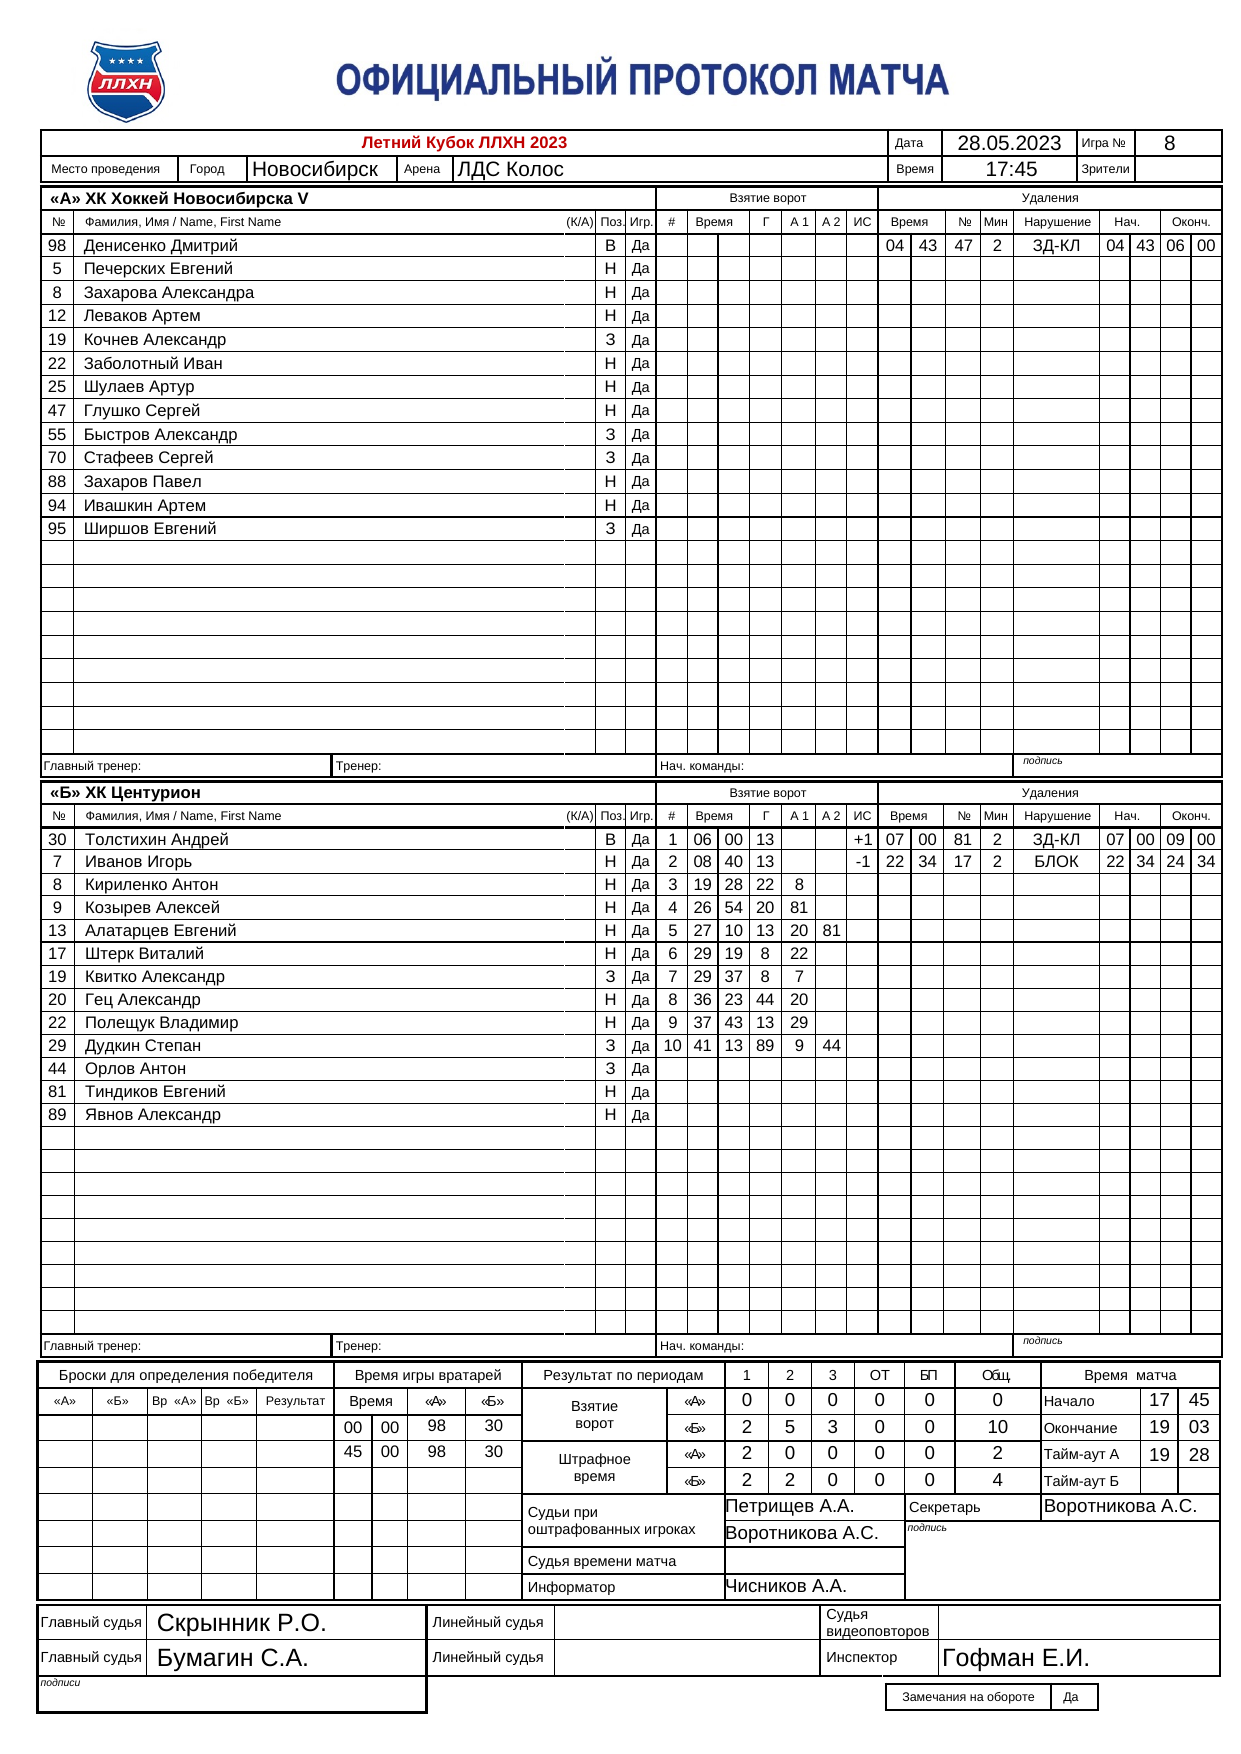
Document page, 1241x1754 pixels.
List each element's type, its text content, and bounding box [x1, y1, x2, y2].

table_cell [946, 683, 980, 706]
table_cell [1192, 1150, 1221, 1172]
table_cell [75, 1242, 564, 1264]
table_cell [565, 730, 595, 753]
table_cell Да [626, 1012, 655, 1033]
table_cell Н [596, 281, 625, 303]
table_cell [719, 399, 749, 422]
table_cell [782, 470, 815, 493]
table_cell Да [626, 423, 655, 445]
table_cell [816, 257, 846, 280]
table_cell [75, 1219, 564, 1241]
table_cell [879, 1242, 910, 1264]
table_cell [626, 636, 655, 658]
table_cell 00 [912, 829, 943, 849]
table_cell 34 [1131, 850, 1160, 872]
table_cell Мин [981, 211, 1013, 233]
table_cell [74, 683, 564, 706]
table_header «Б» ХК Центурион [42, 783, 655, 803]
table_cell [688, 281, 717, 303]
table_cell [42, 1196, 74, 1218]
table_cell [1161, 281, 1190, 303]
table_cell [782, 1058, 815, 1079]
table_cell 07 [1100, 829, 1129, 849]
table_cell [1131, 874, 1160, 895]
table_cell [1014, 1150, 1099, 1172]
table_cell [912, 730, 945, 753]
table_cell [1192, 659, 1221, 682]
table_cell [688, 730, 717, 753]
table_cell [847, 588, 877, 611]
table_cell [39, 1547, 92, 1573]
table_cell [42, 730, 73, 753]
table_cell [335, 1521, 371, 1546]
table_header 28.05.2023 [943, 131, 1076, 155]
table_cell [565, 1242, 595, 1264]
table_cell [596, 1242, 625, 1264]
table_cell [565, 541, 595, 564]
picture [5, 28, 1179, 129]
table_cell Н [596, 920, 625, 941]
table_cell [565, 829, 595, 849]
table_cell [879, 446, 910, 469]
table_cell 44 [816, 1035, 846, 1057]
table_cell [373, 1468, 407, 1493]
table_cell [981, 1219, 1013, 1241]
table_cell [1014, 1127, 1099, 1149]
table_cell [335, 1494, 371, 1520]
table_cell [626, 1173, 655, 1195]
table_cell 00 [1131, 829, 1160, 849]
table_cell [847, 1173, 877, 1195]
table_cell [816, 235, 846, 256]
table_cell [946, 707, 980, 729]
table_cell [408, 1574, 465, 1599]
table_cell А 1 [782, 805, 815, 826]
table_cell [565, 636, 595, 658]
table_cell Да [626, 328, 655, 351]
table_cell [596, 707, 625, 729]
table_cell [847, 1104, 877, 1126]
table_cell [782, 1173, 815, 1195]
table_cell 06 [688, 829, 717, 849]
table_cell [657, 423, 687, 445]
table_header Взятие ворот [657, 188, 877, 209]
table_cell [879, 1265, 910, 1287]
table_cell [1131, 352, 1160, 374]
table_cell З [596, 1035, 625, 1057]
table_cell [879, 1150, 910, 1172]
table_cell [93, 1441, 147, 1467]
table_cell [782, 730, 815, 753]
table_cell [1131, 1150, 1160, 1172]
table_cell Быстров Александр [74, 423, 564, 445]
table_cell [981, 1173, 1013, 1195]
table_cell [1192, 874, 1221, 895]
table_cell [148, 1416, 201, 1440]
table_cell Да [626, 235, 655, 256]
table_cell [565, 850, 595, 872]
table_cell [750, 1058, 781, 1079]
table_cell [847, 281, 877, 303]
table_cell [946, 446, 980, 469]
table_cell [879, 328, 910, 351]
table_cell Поз. [596, 805, 625, 826]
table_cell [782, 281, 815, 303]
table_cell [981, 399, 1013, 422]
table_cell [1100, 966, 1129, 987]
table_cell [42, 612, 73, 634]
table_cell [847, 730, 877, 753]
table_cell [626, 612, 655, 634]
table_cell [626, 730, 655, 753]
table_cell В [596, 829, 625, 849]
table_cell [75, 1311, 564, 1333]
table_cell Ивашкин Артем [74, 494, 564, 516]
table_cell [1192, 1265, 1221, 1287]
table_cell Главный тренер: [42, 1335, 330, 1356]
table_cell 8 [750, 943, 781, 964]
table_cell [944, 943, 980, 964]
table_cell [1161, 1150, 1190, 1172]
table_cell [1131, 518, 1160, 540]
table_cell [688, 518, 717, 540]
table_cell [719, 730, 749, 753]
table_cell [719, 636, 749, 658]
table_cell 5 [657, 920, 687, 941]
table_cell 98 [408, 1441, 465, 1467]
table_cell 2 [981, 850, 1013, 872]
table_cell ИС [847, 211, 877, 233]
table_cell [1131, 423, 1160, 445]
table_cell 7 [657, 966, 687, 987]
table_cell Н [596, 989, 625, 1011]
table_cell [1131, 1081, 1160, 1103]
table_cell [879, 874, 910, 895]
table_cell [42, 588, 73, 611]
table_cell [565, 399, 595, 422]
table_cell [688, 305, 717, 327]
table_cell [42, 541, 73, 564]
table_cell Денисенко Дмитрий [74, 235, 564, 256]
table_cell [883, 1677, 1220, 1681]
table_cell [879, 920, 910, 941]
table_cell [847, 352, 877, 374]
table_cell Линейный судья [428, 1606, 554, 1639]
table_cell -1 [847, 850, 877, 872]
table_cell [257, 1468, 333, 1493]
table_cell [75, 1150, 564, 1172]
table_cell 03 [1179, 1415, 1219, 1440]
table_cell 94 [42, 494, 73, 516]
table_cell Да [626, 943, 655, 964]
table_cell [93, 1574, 147, 1599]
table_cell [981, 1127, 1013, 1149]
table_cell [688, 588, 717, 611]
table_cell [1100, 1288, 1129, 1310]
table_cell [1161, 588, 1190, 611]
table_cell [1100, 423, 1129, 445]
table_cell З [596, 423, 625, 445]
table_cell [688, 1104, 717, 1126]
table_cell [1161, 541, 1190, 564]
table_cell [879, 588, 910, 611]
table_cell [1192, 1012, 1221, 1033]
table_cell [782, 829, 815, 849]
table_cell [912, 257, 945, 280]
table_cell [1014, 1196, 1099, 1218]
table_cell 9 [782, 1035, 815, 1057]
table_cell [912, 612, 945, 634]
table_cell [879, 399, 910, 422]
table_cell [981, 874, 1013, 895]
table_cell [1192, 399, 1221, 422]
table_cell [565, 588, 595, 611]
table_cell [944, 874, 980, 895]
table_cell [750, 446, 781, 469]
table_cell [657, 1058, 687, 1079]
table_cell [782, 1081, 815, 1103]
table_cell [981, 423, 1013, 445]
table_cell [1192, 1127, 1221, 1149]
table_cell [565, 235, 595, 256]
table_cell Мин [981, 805, 1013, 826]
table_cell [750, 636, 781, 658]
table_cell [1192, 636, 1221, 658]
table_cell [1100, 494, 1129, 516]
table_cell [93, 1494, 147, 1520]
table_cell [816, 943, 846, 964]
table_cell [1192, 1288, 1221, 1310]
table_cell [1131, 446, 1160, 469]
table_cell [1100, 896, 1129, 918]
table_cell 54 [719, 896, 749, 918]
table_cell [688, 328, 717, 351]
table_cell [782, 659, 815, 682]
table_cell З [596, 1058, 625, 1079]
table_cell [782, 1242, 815, 1264]
table_cell Игр. [626, 211, 655, 233]
table_cell [657, 1288, 687, 1310]
table_cell [1192, 1311, 1221, 1333]
table_cell [1161, 730, 1190, 753]
table_cell [847, 257, 877, 280]
table_cell [42, 1219, 74, 1241]
table_cell 17 [1141, 1389, 1177, 1413]
table_cell [944, 1196, 980, 1218]
table_cell 98 [408, 1416, 465, 1440]
table_cell [782, 446, 815, 469]
table_cell [39, 1494, 92, 1520]
table_cell [1131, 920, 1160, 941]
table_cell [1014, 399, 1099, 422]
table_cell Главный судья [39, 1640, 146, 1675]
table_cell [816, 328, 846, 351]
table_cell Н [596, 305, 625, 327]
table_cell Нарушение [1014, 211, 1099, 233]
table_cell [626, 1311, 655, 1333]
table_cell [1161, 470, 1190, 493]
table_cell [1100, 446, 1129, 469]
table_cell Да [626, 1035, 655, 1057]
table_cell подписи [39, 1677, 425, 1711]
table_cell [1131, 989, 1160, 1011]
table_cell [946, 470, 980, 493]
table_cell 0 [855, 1468, 904, 1493]
table_cell [148, 1441, 201, 1467]
table_cell [1192, 1242, 1221, 1264]
table_cell 0 [905, 1468, 954, 1493]
table_cell [816, 612, 846, 634]
table_cell [1100, 257, 1129, 280]
table_cell [688, 1242, 717, 1264]
table_cell [981, 257, 1013, 280]
table_cell [565, 518, 595, 540]
table_cell [1161, 1012, 1190, 1033]
table_cell [750, 352, 781, 374]
table_cell [750, 588, 781, 611]
table_cell [1131, 966, 1160, 987]
table_cell 22 [782, 943, 815, 964]
table_cell [148, 1574, 201, 1599]
table_cell [1131, 470, 1160, 493]
table_cell [946, 612, 980, 634]
table_cell [688, 470, 717, 493]
table_cell [42, 1242, 74, 1264]
table_cell [1014, 281, 1099, 303]
table_cell [816, 1311, 846, 1333]
table_cell [596, 1288, 625, 1310]
table_cell 89 [42, 1104, 74, 1126]
table_cell [1100, 1127, 1129, 1149]
table_cell [688, 1127, 717, 1149]
table_cell [466, 1494, 521, 1520]
table_cell [1131, 1288, 1160, 1310]
table_cell [946, 352, 980, 374]
table_cell 9 [657, 1012, 687, 1033]
table_cell [816, 470, 846, 493]
table_cell Линейный судья [428, 1640, 554, 1675]
table_cell [719, 1104, 749, 1126]
table_cell [750, 494, 781, 516]
table_cell [1161, 328, 1190, 351]
table_cell 0 [726, 1389, 768, 1413]
table_cell 8 [42, 281, 73, 303]
table_cell [719, 612, 749, 634]
table_cell [719, 565, 749, 587]
table_cell 2 [981, 829, 1013, 849]
table_cell № [42, 211, 73, 233]
table_cell 30 [466, 1441, 521, 1467]
table_cell 81 [944, 829, 980, 849]
table_cell [565, 920, 595, 941]
table_cell [816, 1219, 846, 1241]
table_cell [1192, 352, 1221, 374]
table_cell [726, 1548, 904, 1573]
table_cell [596, 1219, 625, 1241]
table_cell [946, 565, 980, 587]
table_cell подпись [906, 1522, 1219, 1599]
table_cell Да [626, 966, 655, 987]
table_cell [1100, 352, 1129, 374]
table_cell 17 [944, 850, 980, 872]
table_cell [912, 636, 945, 658]
table_cell [1131, 1058, 1160, 1079]
table_cell 81 [42, 1081, 74, 1103]
table_cell [879, 683, 910, 706]
table_cell [657, 565, 687, 587]
table_cell [1014, 966, 1099, 987]
table_cell [750, 1311, 781, 1333]
table_cell 10 [719, 920, 749, 941]
table_cell [946, 518, 980, 540]
table_cell [816, 376, 846, 398]
table_cell [75, 1288, 564, 1310]
table_cell [816, 423, 846, 445]
table_cell [981, 920, 1013, 941]
table_cell [719, 1288, 749, 1310]
table_cell [657, 612, 687, 634]
table_cell [688, 707, 717, 729]
table_cell [912, 1265, 943, 1287]
table_cell [750, 328, 781, 351]
table_cell [657, 1173, 687, 1195]
table_cell 9 [42, 896, 74, 918]
table_cell [257, 1574, 333, 1599]
table_cell 0 [855, 1415, 904, 1440]
table_cell Судьи при оштрафованных игроках [523, 1495, 724, 1546]
table_cell 43 [1131, 235, 1160, 256]
table_cell [1161, 1196, 1190, 1218]
table_cell 0 [812, 1389, 854, 1413]
table_cell [879, 423, 910, 445]
table_cell [719, 1265, 749, 1287]
table_cell Судья видеоповторов [821, 1606, 938, 1639]
table_cell 12 [42, 305, 73, 327]
table_cell [1161, 305, 1190, 327]
table_cell [946, 659, 980, 682]
table_cell № [946, 211, 980, 233]
table_cell Печерских Евгений [74, 257, 564, 280]
table_cell [847, 707, 877, 729]
table_cell [1131, 943, 1160, 964]
table_cell [847, 612, 877, 634]
table_cell [1100, 612, 1129, 634]
table_cell [847, 1242, 877, 1264]
table_cell [565, 989, 595, 1011]
table_cell [565, 494, 595, 516]
table_cell З [596, 518, 625, 540]
table_cell [782, 352, 815, 374]
table_cell Г [750, 211, 781, 233]
table_cell [1161, 1173, 1190, 1195]
table_cell [42, 1127, 74, 1149]
table_header БП [905, 1363, 954, 1387]
table_cell Время [879, 805, 943, 826]
table_cell [912, 966, 943, 987]
table_cell Глушко Сергей [74, 399, 564, 422]
table_cell [565, 659, 595, 682]
table_cell [750, 541, 781, 564]
table_cell [1161, 257, 1190, 280]
table_cell [1192, 612, 1221, 634]
table_cell [1161, 376, 1190, 398]
table_cell [373, 1494, 407, 1520]
table_cell ЗД-КЛ [1014, 235, 1099, 256]
table_cell [879, 470, 910, 493]
table_cell Гец Александр [75, 989, 564, 1011]
table_cell [879, 565, 910, 587]
table_cell [1014, 1219, 1099, 1241]
table_cell [1192, 281, 1221, 303]
table_cell [657, 1219, 687, 1241]
table_cell [981, 1311, 1013, 1333]
table_cell Новосибирск [248, 157, 396, 181]
table_cell [1014, 376, 1099, 398]
table_cell [688, 1173, 717, 1195]
table_cell [879, 707, 910, 729]
table_cell 36 [688, 989, 717, 1011]
table_cell [981, 1058, 1013, 1079]
table_cell Нач. [1100, 805, 1160, 826]
table_cell [879, 376, 910, 398]
table_cell [565, 1196, 595, 1218]
table_cell [1100, 518, 1129, 540]
table_cell [847, 1127, 877, 1149]
table_cell [688, 352, 717, 374]
table_cell [657, 1150, 687, 1172]
table_cell [1131, 707, 1160, 729]
table_cell [1100, 943, 1129, 964]
table_cell [1100, 730, 1129, 753]
table_cell [879, 518, 910, 540]
table_cell [1131, 896, 1160, 918]
table_cell [408, 1494, 465, 1520]
table_cell Бумагин С.А. [147, 1640, 425, 1675]
table_cell 98 [42, 235, 73, 256]
table_cell Нач. [1100, 211, 1160, 233]
table_cell [93, 1468, 147, 1493]
table_cell [981, 541, 1013, 564]
table_cell [408, 1521, 465, 1546]
table_cell [847, 1012, 877, 1033]
table_cell Н [596, 257, 625, 280]
table_cell 41 [688, 1035, 717, 1057]
table_cell [466, 1574, 521, 1599]
table_cell [202, 1416, 256, 1440]
table_cell [944, 1104, 980, 1126]
table_cell [626, 1196, 655, 1218]
table_cell [1100, 920, 1129, 941]
table_cell [626, 683, 655, 706]
table_cell [688, 1150, 717, 1172]
table_cell [688, 541, 717, 564]
table_cell [912, 920, 943, 941]
table_cell [565, 1035, 595, 1057]
table_cell [1192, 989, 1221, 1011]
table_cell [750, 257, 781, 280]
table_cell [657, 1104, 687, 1126]
table_cell [912, 1104, 943, 1126]
table_cell [75, 1196, 564, 1218]
table_cell [879, 1288, 910, 1310]
table_cell 20 [750, 896, 781, 918]
table_cell [847, 235, 877, 256]
table_cell [944, 1242, 980, 1264]
table_cell [981, 636, 1013, 658]
table_cell Н [596, 896, 625, 918]
table_cell [75, 1173, 564, 1195]
table_cell [879, 612, 910, 634]
table_cell [1100, 989, 1129, 1011]
table_cell [912, 1012, 943, 1033]
table_cell [565, 683, 595, 706]
table_cell Леваков Артем [74, 305, 564, 327]
table_cell Козырев Алексей [75, 896, 564, 918]
table_cell [981, 352, 1013, 374]
table_cell [719, 352, 749, 374]
table_cell [782, 518, 815, 540]
table_cell [981, 1242, 1013, 1264]
table_cell 89 [750, 1035, 781, 1057]
table_cell [1192, 1058, 1221, 1079]
table_cell [944, 1150, 980, 1172]
table_cell [750, 235, 781, 256]
table_cell Да [626, 399, 655, 422]
table_cell [816, 636, 846, 658]
table_cell [1131, 1242, 1160, 1264]
table_cell [688, 659, 717, 682]
table_cell [565, 707, 595, 729]
table_cell [981, 281, 1013, 303]
table_cell № [42, 805, 74, 826]
table_cell [847, 683, 877, 706]
table_cell 0 [812, 1468, 854, 1493]
table_cell [981, 1035, 1013, 1057]
table_cell [1014, 470, 1099, 493]
table_cell [1161, 1242, 1190, 1264]
table_cell 22 [879, 850, 910, 872]
table_cell [596, 612, 625, 634]
table_cell 2 [726, 1442, 768, 1467]
table_cell [42, 565, 73, 587]
table_cell [879, 1012, 910, 1033]
table_cell 09 [1161, 829, 1190, 849]
table_cell [782, 1104, 815, 1126]
table_cell Начало [1042, 1389, 1140, 1413]
table_cell 22 [1100, 850, 1129, 872]
table_cell [719, 707, 749, 729]
table_cell [257, 1547, 333, 1573]
table_cell [74, 588, 564, 611]
table_cell [981, 896, 1013, 918]
table_cell [657, 541, 687, 564]
table_cell Оконч. [1161, 211, 1221, 233]
table_cell [1161, 612, 1190, 634]
table_cell [912, 588, 945, 611]
table_cell [596, 1196, 625, 1218]
table_cell 8 [42, 874, 74, 895]
table_cell [1192, 588, 1221, 611]
table_cell [657, 305, 687, 327]
table_cell [1192, 328, 1221, 351]
table_cell [1131, 730, 1160, 753]
table_cell [981, 305, 1013, 327]
table_cell [626, 1127, 655, 1149]
table_cell [946, 281, 980, 303]
table_cell [373, 1574, 407, 1599]
table_cell 00 [1192, 829, 1221, 849]
table_cell [565, 1127, 595, 1149]
table_cell [944, 989, 980, 1011]
table_cell [782, 257, 815, 280]
table_cell Фамилия, Имя / Name, First Name [75, 805, 565, 826]
table_cell [816, 829, 846, 849]
table_cell [596, 541, 625, 564]
table_cell Н [596, 352, 625, 374]
table_cell [1192, 1081, 1221, 1103]
table_cell Да [626, 1081, 655, 1103]
table_cell [1192, 305, 1221, 327]
table_header Общ. [956, 1363, 1040, 1387]
table_cell [626, 1150, 655, 1172]
table_cell [1100, 565, 1129, 587]
table_cell [1131, 376, 1160, 398]
table_cell [688, 612, 717, 634]
table_cell Да [626, 470, 655, 493]
table_cell 19 [688, 874, 717, 895]
table_cell [981, 588, 1013, 611]
table_cell 2 [981, 235, 1013, 256]
table_cell [782, 683, 815, 706]
table_cell [565, 565, 595, 587]
table_cell [565, 1173, 595, 1195]
table_cell [1192, 494, 1221, 516]
table_cell [1014, 518, 1099, 540]
table_cell 43 [912, 235, 945, 256]
table_cell [39, 1574, 92, 1599]
table_cell [1014, 257, 1099, 280]
table_cell [1161, 399, 1190, 422]
table_cell [912, 683, 945, 706]
table_cell ЗД-КЛ [1014, 829, 1099, 849]
table_cell [782, 1127, 815, 1149]
table_cell [981, 1150, 1013, 1172]
table_cell [1131, 328, 1160, 351]
table_cell 07 [879, 829, 910, 849]
table_cell [335, 1468, 371, 1493]
table_cell [657, 352, 687, 374]
table_cell [1161, 1127, 1190, 1149]
table_cell [1192, 707, 1221, 729]
table_cell [782, 305, 815, 327]
table_cell [944, 1035, 980, 1057]
table_cell [1161, 920, 1190, 941]
table_cell [1014, 659, 1099, 682]
table_cell [912, 659, 945, 682]
table_cell [1100, 1196, 1129, 1218]
table_cell [981, 1104, 1013, 1126]
table_cell [912, 1196, 943, 1218]
table_cell [879, 989, 910, 1011]
table_cell [750, 1242, 781, 1264]
table_cell 0 [855, 1442, 904, 1467]
table_cell [1161, 423, 1190, 445]
table_cell № [944, 805, 980, 826]
table_cell [74, 636, 564, 658]
table_cell [879, 896, 910, 918]
table_cell 40 [719, 850, 749, 872]
table_cell [944, 1173, 980, 1195]
table_cell [847, 1265, 877, 1287]
table_cell [847, 376, 877, 398]
table_cell [981, 989, 1013, 1011]
table_cell [847, 1035, 877, 1057]
table_cell [1192, 1104, 1221, 1126]
table_cell [719, 257, 749, 280]
table_cell 27 [688, 920, 717, 941]
table_cell Да [626, 376, 655, 398]
table_cell [626, 565, 655, 587]
table_cell Ширшов Евгений [74, 518, 564, 540]
table_cell [816, 966, 846, 987]
table_cell [847, 896, 877, 918]
table_cell Г [750, 805, 781, 826]
table_cell [1136, 157, 1221, 181]
table_cell 25 [42, 376, 73, 398]
table_cell [1161, 565, 1190, 587]
table_cell [782, 612, 815, 634]
table_cell [1014, 943, 1099, 964]
table_cell Да [626, 494, 655, 516]
table_cell [565, 896, 595, 918]
table_cell [596, 730, 625, 753]
table_cell [879, 966, 910, 987]
table_cell [816, 730, 846, 753]
table_cell Нач. команды: [657, 755, 1012, 776]
table_cell [782, 1288, 815, 1310]
table_cell [42, 1265, 74, 1287]
table_cell [981, 376, 1013, 398]
table_cell [688, 235, 717, 256]
table_cell [1161, 1104, 1190, 1126]
table_cell [750, 1196, 781, 1218]
table_cell [719, 328, 749, 351]
table_cell Да [626, 446, 655, 469]
table_cell [912, 896, 943, 918]
table_cell [335, 1547, 371, 1573]
table_cell [912, 399, 945, 422]
table_cell З [596, 328, 625, 351]
table_cell [719, 281, 749, 303]
table_cell [847, 565, 877, 587]
table_cell Н [596, 470, 625, 493]
table_cell [596, 565, 625, 587]
table_cell [750, 1265, 781, 1287]
table_cell [946, 494, 980, 516]
table_cell [912, 1081, 943, 1103]
table_cell [981, 1265, 1013, 1287]
table_cell 13 [750, 920, 781, 941]
table_cell [148, 1468, 201, 1493]
table_cell [946, 423, 980, 445]
table_cell [257, 1521, 333, 1546]
table_cell [39, 1441, 92, 1467]
table_cell 7 [782, 966, 815, 987]
table_cell [879, 257, 910, 280]
table_cell [1014, 305, 1099, 327]
table_cell (К/А) [565, 211, 595, 233]
table_cell Главный судья [39, 1606, 146, 1639]
table_header «А» ХК Хоккей Новосибирска V [42, 188, 655, 209]
table_cell [719, 1311, 749, 1333]
table_cell [816, 399, 846, 422]
table_cell «Б» [93, 1389, 147, 1413]
table_cell [565, 352, 595, 374]
table_cell [847, 305, 877, 327]
table_cell [847, 446, 877, 469]
table_cell [1100, 1035, 1129, 1057]
table_cell Штрафное время [523, 1442, 666, 1493]
table_cell [1131, 305, 1160, 327]
table_cell Вр «А» [148, 1389, 201, 1413]
table_cell 4 [657, 896, 687, 918]
table_cell [688, 565, 717, 587]
table_cell [719, 518, 749, 540]
table_cell [847, 1288, 877, 1310]
table_cell [750, 565, 781, 587]
table_cell [719, 1058, 749, 1079]
table_cell [816, 1242, 846, 1264]
table_cell [879, 281, 910, 303]
table_cell [1179, 1468, 1219, 1493]
table_cell [719, 1127, 749, 1149]
table_cell [1014, 989, 1099, 1011]
table_cell [912, 494, 945, 516]
table_cell Время [335, 1389, 407, 1413]
table_cell [1161, 1311, 1190, 1333]
table_cell [816, 1265, 846, 1287]
table_cell Время [889, 157, 941, 181]
table_cell 0 [905, 1442, 954, 1467]
table_cell 06 [1161, 235, 1190, 256]
table_cell Информатор [523, 1575, 724, 1599]
table_cell А 1 [782, 211, 815, 233]
table_cell 0 [905, 1415, 954, 1440]
table_cell [944, 1081, 980, 1103]
table_cell [1131, 659, 1160, 682]
table_cell [1192, 943, 1221, 964]
table_cell [1100, 874, 1129, 895]
table_cell [657, 257, 687, 280]
table_cell [847, 966, 877, 987]
table_cell 3 [812, 1415, 854, 1440]
table_cell 30 [466, 1416, 521, 1440]
table_cell Тайм-аут А [1042, 1441, 1140, 1467]
table_cell 22 [42, 1012, 74, 1033]
table_cell [1131, 588, 1160, 611]
table_cell [257, 1416, 333, 1440]
table_cell [657, 588, 687, 611]
table_cell [75, 1265, 564, 1287]
table_cell [944, 1288, 980, 1310]
table_cell [750, 1150, 781, 1172]
table_cell [944, 1219, 980, 1241]
table_cell [1192, 966, 1221, 987]
table_cell [816, 874, 846, 895]
table_cell «Б» [668, 1468, 724, 1493]
table_cell [1014, 494, 1099, 516]
table_cell [847, 1219, 877, 1241]
table_header Взятие ворот [657, 783, 877, 803]
table_cell Н [596, 1104, 625, 1126]
table_cell [719, 1219, 749, 1241]
table_cell [1100, 588, 1129, 611]
table_cell [1100, 1242, 1129, 1264]
table_cell [847, 541, 877, 564]
table_cell 44 [42, 1058, 74, 1079]
table_cell [847, 920, 877, 941]
table_cell 2 [657, 850, 687, 872]
table_cell [981, 565, 1013, 587]
table_cell 7 [42, 850, 74, 872]
table_cell [879, 305, 910, 327]
table_cell [39, 1468, 92, 1493]
table_cell [750, 305, 781, 327]
table_cell [981, 1081, 1013, 1103]
table_cell Кочнев Александр [74, 328, 564, 351]
table_cell 19 [42, 966, 74, 987]
table_cell [657, 518, 687, 540]
table_cell [750, 1173, 781, 1195]
table_cell А 2 [816, 211, 846, 233]
table_cell [42, 1150, 74, 1172]
table_cell [1192, 1035, 1221, 1057]
table_cell [879, 1035, 910, 1057]
table_cell [1161, 1288, 1190, 1310]
table_cell [750, 1127, 781, 1149]
table_cell [816, 446, 846, 469]
table_cell [946, 376, 980, 398]
table_cell «А» [668, 1389, 724, 1413]
table_cell [1161, 989, 1190, 1011]
table_cell [1161, 1081, 1190, 1103]
table_cell [782, 235, 815, 256]
table_cell 45 [335, 1441, 371, 1467]
table_cell [1131, 1196, 1160, 1218]
table_cell [750, 1219, 781, 1241]
table_cell Инспектор [821, 1640, 938, 1675]
table_cell [93, 1521, 147, 1546]
table_cell [879, 541, 910, 564]
table_cell 00 [373, 1441, 407, 1467]
table_cell [373, 1547, 407, 1573]
table_cell [1014, 352, 1099, 374]
table_cell [879, 1173, 910, 1195]
table_cell [1161, 966, 1190, 987]
table_cell Секретарь [906, 1495, 1040, 1520]
table_cell [981, 1288, 1013, 1310]
table_cell [565, 1265, 595, 1287]
table_cell 10 [956, 1415, 1040, 1440]
table_cell Да [626, 850, 655, 872]
table_cell [879, 1081, 910, 1103]
table_cell 47 [42, 399, 73, 422]
table_cell [1014, 1242, 1099, 1264]
table_cell [1161, 683, 1190, 706]
table_cell [912, 1219, 943, 1241]
table_cell 19 [719, 943, 749, 964]
table_cell Да [626, 874, 655, 895]
table_cell (К/А) [565, 805, 595, 826]
table_cell Взятие ворот [523, 1389, 666, 1440]
table_cell [939, 1606, 1219, 1639]
table_cell 13 [750, 829, 781, 849]
table_cell [1100, 541, 1129, 564]
table_cell 34 [912, 850, 943, 872]
table_cell Кириленко Антон [75, 874, 564, 895]
table_cell Арена [398, 157, 452, 181]
table_cell [912, 707, 945, 729]
table_cell [657, 1242, 687, 1264]
table_cell [657, 659, 687, 682]
table_cell [782, 850, 815, 872]
table_cell [657, 730, 687, 753]
table_cell «А» [408, 1389, 465, 1413]
table_cell [1161, 1058, 1190, 1079]
table_cell [719, 305, 749, 327]
table_cell Да [626, 1104, 655, 1126]
table_cell [93, 1416, 147, 1440]
table_cell [1014, 896, 1099, 918]
table_cell 00 [373, 1416, 407, 1440]
table_cell Оконч. [1161, 805, 1221, 826]
table_cell [750, 376, 781, 398]
table_cell +1 [847, 829, 877, 849]
table_cell [847, 494, 877, 516]
table_cell [946, 730, 980, 753]
table_cell Дудкин Степан [75, 1035, 564, 1057]
table_cell [719, 1150, 749, 1172]
table_cell [816, 565, 846, 587]
table_cell [565, 470, 595, 493]
table_header Результат по периодам [523, 1363, 724, 1387]
table_cell Нарушение [1014, 805, 1099, 826]
table_cell 4 [956, 1468, 1040, 1493]
table_cell [202, 1441, 256, 1467]
table_cell 23 [719, 989, 749, 1011]
table_cell [688, 494, 717, 516]
table_cell [1100, 1173, 1129, 1195]
table_cell [565, 943, 595, 964]
table_cell [1100, 305, 1129, 327]
table_cell 45 [1179, 1389, 1219, 1413]
table_cell [688, 1058, 717, 1079]
table_cell [1100, 1058, 1129, 1079]
table_cell [1192, 920, 1221, 941]
table_cell [1100, 328, 1129, 351]
table_cell [1100, 636, 1129, 658]
table_cell [565, 966, 595, 987]
table_cell [816, 518, 846, 540]
table_cell 00 [719, 829, 749, 849]
table_cell [719, 659, 749, 682]
table_cell Орлов Антон [75, 1058, 564, 1079]
table_cell [1161, 352, 1190, 374]
table_cell [1100, 470, 1129, 493]
table_cell [912, 281, 945, 303]
table_cell Да [626, 281, 655, 303]
table_cell 55 [42, 423, 73, 445]
table_cell 0 [769, 1442, 811, 1467]
table_cell [1100, 1311, 1129, 1333]
table_cell [782, 1265, 815, 1287]
table_cell [1192, 470, 1221, 493]
table_cell [912, 1311, 943, 1333]
table_cell [42, 683, 73, 706]
table_cell [565, 328, 595, 351]
table_cell [912, 874, 943, 895]
table_cell 70 [42, 446, 73, 469]
table_cell ИС [847, 805, 877, 826]
table_cell [750, 1081, 781, 1103]
table_cell Стафеев Сергей [74, 446, 564, 469]
table_cell [75, 1127, 564, 1149]
table_cell [1192, 1196, 1221, 1218]
table_cell [74, 541, 564, 564]
table_cell [688, 1311, 717, 1333]
table_cell [816, 683, 846, 706]
table_cell Да [626, 829, 655, 849]
table_cell 28 [719, 874, 749, 895]
table_cell [688, 399, 717, 422]
table_cell [1014, 565, 1099, 587]
table_cell [981, 1196, 1013, 1218]
table_cell Зрители [1078, 157, 1134, 181]
table_cell [565, 281, 595, 303]
table_cell [981, 707, 1013, 729]
table_cell А 2 [816, 805, 846, 826]
table_cell [1161, 1219, 1190, 1241]
table_cell З [596, 446, 625, 469]
table_cell [1099, 1682, 1220, 1711]
table_cell [1131, 1311, 1160, 1333]
table_cell [782, 423, 815, 445]
table_cell Фамилия, Имя / Name, First Name [74, 211, 565, 233]
table_cell [1014, 920, 1099, 941]
table_cell [816, 1150, 846, 1172]
table_cell [1100, 376, 1129, 398]
table_cell [1100, 1150, 1129, 1172]
table_cell [944, 1012, 980, 1033]
table_cell [912, 541, 945, 564]
table_cell 2 [726, 1468, 768, 1493]
table_cell [39, 1416, 92, 1440]
table_cell [42, 1173, 74, 1195]
table_cell 29 [42, 1035, 74, 1057]
table_cell [1014, 874, 1099, 895]
table_cell [1141, 1468, 1177, 1493]
table_cell Н [596, 376, 625, 398]
table_cell 17:45 [943, 157, 1076, 181]
table_cell [202, 1468, 256, 1493]
table_cell [74, 707, 564, 729]
table_cell 3 [657, 874, 687, 895]
table_cell [1131, 1012, 1160, 1033]
table_cell 29 [782, 1012, 815, 1033]
table_cell [879, 494, 910, 516]
table_cell [1014, 423, 1099, 445]
table_cell [1161, 1035, 1190, 1057]
table_cell 0 [905, 1389, 954, 1413]
table_header 8 [1136, 131, 1221, 155]
table_cell [782, 1150, 815, 1172]
table_cell [847, 1196, 877, 1218]
table_cell Н [596, 943, 625, 964]
table_cell [1131, 683, 1160, 706]
table_cell [981, 659, 1013, 682]
table_cell [202, 1547, 256, 1573]
table_cell «А» [668, 1442, 724, 1467]
table_cell [719, 1173, 749, 1195]
table_cell Место проведения [42, 157, 177, 181]
table_cell [42, 1288, 74, 1310]
table_cell [847, 423, 877, 445]
table_cell Да [626, 989, 655, 1011]
table_cell [750, 281, 781, 303]
table_cell Да [626, 257, 655, 280]
table_cell 04 [879, 235, 910, 256]
table_cell [1161, 707, 1190, 729]
table_cell [816, 707, 846, 729]
table_cell 6 [657, 943, 687, 964]
table_cell 34 [1192, 850, 1221, 872]
table_cell [657, 328, 687, 351]
table_cell [1014, 636, 1099, 658]
table_cell 00 [335, 1416, 371, 1440]
table_cell [847, 470, 877, 493]
table_cell [596, 588, 625, 611]
table_cell [1192, 423, 1221, 445]
table_cell [879, 352, 910, 374]
table_cell [981, 446, 1013, 469]
table_cell [847, 1150, 877, 1172]
table_cell [408, 1468, 465, 1493]
table_cell 8 [657, 989, 687, 1011]
table_cell [750, 612, 781, 634]
table_cell [1131, 399, 1160, 422]
table_cell [912, 305, 945, 327]
table_cell 00 [1192, 235, 1221, 256]
table_cell [1161, 943, 1190, 964]
table_cell Тренер: [333, 755, 655, 776]
table_cell [1131, 494, 1160, 516]
table_cell 30 [42, 829, 74, 849]
table_cell [1100, 1012, 1129, 1033]
table_cell Шулаев Артур [74, 376, 564, 398]
table_cell Захарова Александра [74, 281, 564, 303]
table_cell 17 [42, 943, 74, 964]
table_cell [847, 943, 877, 964]
table_cell [626, 659, 655, 682]
table_cell 29 [688, 966, 717, 987]
table_cell [750, 707, 781, 729]
table_cell [981, 730, 1013, 753]
table_cell [657, 1081, 687, 1103]
table_cell [719, 235, 749, 256]
table_cell [912, 943, 943, 964]
table_header Дата [889, 131, 941, 155]
table_cell [688, 683, 717, 706]
table_cell [74, 565, 564, 587]
table_cell [688, 1288, 717, 1310]
table_cell [750, 1288, 781, 1310]
table_cell 0 [769, 1389, 811, 1413]
table_cell В [596, 235, 625, 256]
table_cell [750, 470, 781, 493]
table_cell [1131, 541, 1160, 564]
table_cell [74, 612, 564, 634]
table_cell 13 [750, 1012, 781, 1033]
table_cell [719, 494, 749, 516]
table_cell [1192, 541, 1221, 564]
table_cell [981, 683, 1013, 706]
table_cell Время [879, 211, 945, 233]
table_cell [565, 1058, 595, 1079]
table_cell Н [596, 1081, 625, 1103]
table_cell 22 [750, 874, 781, 895]
table_cell [847, 399, 877, 422]
table_header 2 [769, 1363, 811, 1387]
table_cell [816, 659, 846, 682]
table_cell подпись [1014, 755, 1221, 776]
table_cell [816, 896, 846, 918]
table_cell [1100, 1104, 1129, 1126]
table_cell [816, 1127, 846, 1149]
table_cell [565, 446, 595, 469]
table_cell «А» [39, 1389, 92, 1413]
table_cell [626, 707, 655, 729]
table_header Замечания на обороте [887, 1685, 1050, 1709]
table_cell [657, 1127, 687, 1149]
table_cell 19 [42, 328, 73, 351]
table_cell [912, 328, 945, 351]
table_cell 95 [42, 518, 73, 540]
table_cell [257, 1441, 333, 1467]
table_cell 2 [726, 1415, 768, 1440]
table_cell [944, 1058, 980, 1079]
table_cell [847, 1058, 877, 1079]
table_cell [596, 1265, 625, 1287]
table_cell «Б» [668, 1415, 724, 1440]
table_cell [1100, 659, 1129, 682]
table_cell 37 [688, 1012, 717, 1033]
table_cell [466, 1521, 521, 1546]
table_cell [847, 1311, 877, 1333]
table_cell [1014, 1288, 1099, 1310]
table_cell [912, 1242, 943, 1264]
table_cell [879, 1311, 910, 1333]
table_cell [944, 896, 980, 918]
table_cell [1131, 565, 1160, 587]
table_cell [1161, 494, 1190, 516]
table_cell [816, 989, 846, 1011]
table_cell [565, 1311, 595, 1333]
table_cell [816, 1081, 846, 1103]
table_cell [596, 636, 625, 658]
table_cell [565, 1150, 595, 1172]
table_cell [596, 1311, 625, 1333]
table_cell Скрынник Р.О. [147, 1606, 425, 1639]
table_cell [688, 1196, 717, 1218]
table_cell [74, 659, 564, 682]
table_cell [912, 1035, 943, 1057]
table_cell [688, 1081, 717, 1103]
table_cell 2 [769, 1468, 811, 1493]
table_cell [565, 1288, 595, 1310]
table_cell [555, 1606, 819, 1639]
table_cell [1100, 707, 1129, 729]
table_cell [657, 446, 687, 469]
table_cell [1100, 683, 1129, 706]
table_cell [782, 376, 815, 398]
table_cell 13 [42, 920, 74, 941]
table_cell [1014, 707, 1099, 729]
table_cell Воротникова А.С. [1042, 1495, 1219, 1520]
table_cell [1161, 874, 1190, 895]
table_cell [944, 966, 980, 987]
table_cell Нач. команды: [657, 1335, 1012, 1356]
table_cell 5 [42, 257, 73, 280]
table_cell [657, 470, 687, 493]
table_cell [202, 1521, 256, 1546]
table_cell 19 [1141, 1441, 1177, 1467]
table_cell Квитко Александр [75, 966, 564, 987]
table_cell [816, 1288, 846, 1310]
table_cell [688, 423, 717, 445]
table_cell [912, 1058, 943, 1079]
table_cell [565, 305, 595, 327]
table_cell 43 [719, 1012, 749, 1033]
table_cell [565, 1012, 595, 1033]
table_cell [657, 1311, 687, 1333]
table_cell 13 [750, 850, 781, 872]
table_cell 0 [855, 1389, 904, 1413]
table_cell [1014, 328, 1099, 351]
table_cell [1192, 1219, 1221, 1241]
table_cell [42, 1311, 74, 1333]
table_cell [1014, 1058, 1099, 1079]
table_cell [657, 1265, 687, 1287]
table_cell 8 [750, 966, 781, 987]
table_cell [879, 1196, 910, 1218]
table_cell Игр. [626, 805, 655, 826]
table_cell 10 [657, 1035, 687, 1057]
table_cell [719, 376, 749, 398]
table_cell [565, 423, 595, 445]
table_cell [626, 541, 655, 564]
table_cell 44 [750, 989, 781, 1011]
table_cell [148, 1521, 201, 1546]
table_header Время матча [1042, 1363, 1219, 1387]
table_cell [1161, 896, 1190, 918]
table_cell [750, 659, 781, 682]
table_header 3 [812, 1363, 854, 1387]
table_cell [1100, 1265, 1129, 1287]
table_cell [408, 1547, 465, 1573]
table_cell [626, 1242, 655, 1264]
table_cell [657, 1196, 687, 1218]
table_cell [74, 730, 564, 753]
table_cell Да [626, 305, 655, 327]
table_cell [782, 636, 815, 658]
table_header Время игры вратарей [335, 1363, 521, 1387]
table_cell 8 [782, 874, 815, 895]
table_cell [565, 257, 595, 280]
table_cell [565, 1219, 595, 1241]
table_cell [750, 683, 781, 706]
table_cell [912, 1150, 943, 1172]
table_header ОТ [855, 1363, 904, 1387]
table_cell [596, 683, 625, 706]
table_cell [719, 588, 749, 611]
table_cell [1014, 1265, 1099, 1287]
table_cell [565, 1081, 595, 1103]
table_cell 0 [956, 1389, 1040, 1413]
table_header Броски для определения победителя [39, 1363, 333, 1387]
table_cell [657, 399, 687, 422]
table_cell [719, 423, 749, 445]
table_cell [657, 707, 687, 729]
table_cell [750, 1104, 781, 1126]
table_header Да [1052, 1685, 1097, 1709]
table_cell 81 [782, 896, 815, 918]
table_cell [688, 376, 717, 398]
table_cell [1014, 446, 1099, 469]
table_cell [335, 1574, 371, 1599]
table_cell Да [626, 1058, 655, 1079]
table_cell [657, 376, 687, 398]
table_cell Тайм-аут Б [1042, 1468, 1140, 1493]
table_cell [1192, 683, 1221, 706]
table_cell [912, 518, 945, 540]
table_cell [626, 1219, 655, 1241]
table_cell Алатарцев Евгений [75, 920, 564, 941]
table_cell [657, 235, 687, 256]
table_cell [202, 1494, 256, 1520]
table_cell Воротникова А.С. [726, 1521, 904, 1546]
table_cell 1 [657, 829, 687, 849]
table_cell [42, 707, 73, 729]
table_cell [816, 1196, 846, 1218]
table_cell Город [179, 157, 246, 181]
table_cell [912, 565, 945, 587]
table_cell [847, 518, 877, 540]
table_cell [719, 1196, 749, 1218]
table_cell [719, 470, 749, 493]
table_cell Да [626, 896, 655, 918]
table_cell [626, 588, 655, 611]
table_cell [466, 1547, 521, 1573]
table_cell [912, 446, 945, 469]
table_cell [1100, 281, 1129, 303]
table_cell [688, 1219, 717, 1241]
table_cell [1192, 565, 1221, 587]
table_cell [782, 494, 815, 516]
table_cell [565, 874, 595, 895]
table_cell 20 [782, 989, 815, 1011]
table_cell Судья времени матча [523, 1548, 724, 1573]
table_cell Тренер: [333, 1335, 655, 1356]
table_cell [782, 588, 815, 611]
table_cell Тиндиков Евгений [75, 1081, 564, 1103]
table_cell [596, 659, 625, 682]
table_cell [912, 1288, 943, 1310]
table_cell [1131, 1127, 1160, 1149]
table_cell [39, 1521, 92, 1546]
table_cell [879, 1219, 910, 1241]
table_cell [719, 683, 749, 706]
table_cell [626, 1265, 655, 1287]
table_cell [981, 470, 1013, 493]
table_cell [1014, 1081, 1099, 1103]
table_cell [657, 494, 687, 516]
table_cell [847, 989, 877, 1011]
table_cell [816, 850, 846, 872]
table_cell [816, 1104, 846, 1126]
table_cell [847, 636, 877, 658]
table_cell [816, 352, 846, 374]
table_cell [1131, 636, 1160, 658]
table_cell [946, 399, 980, 422]
table_cell [657, 636, 687, 658]
table_cell Результат [257, 1389, 333, 1413]
table_cell [719, 1081, 749, 1103]
table_cell [657, 683, 687, 706]
table_cell [1131, 1035, 1160, 1057]
table_cell 29 [688, 943, 717, 964]
table_cell [750, 423, 781, 445]
table_cell [1131, 257, 1160, 280]
table_cell [1014, 541, 1099, 564]
table_cell [912, 989, 943, 1011]
table_cell Поз. [596, 211, 625, 233]
table_cell Полещук Владимир [75, 1012, 564, 1033]
table_cell [912, 376, 945, 398]
table_cell [688, 636, 717, 658]
table_cell [782, 541, 815, 564]
table_cell [782, 1219, 815, 1241]
table_cell [782, 399, 815, 422]
table_cell 24 [1161, 850, 1190, 872]
table_cell # [657, 211, 687, 233]
table_cell [1131, 1265, 1160, 1287]
table_cell Заболотный Иван [74, 352, 564, 374]
table_cell [1014, 730, 1099, 753]
table_cell [879, 1058, 910, 1079]
table_cell [816, 1012, 846, 1033]
table_cell [981, 943, 1013, 964]
table_cell 37 [719, 966, 749, 987]
table_header Удаления [879, 783, 1221, 803]
table_cell [1161, 659, 1190, 682]
table_cell Время [688, 211, 749, 233]
table_cell [1161, 518, 1190, 540]
table_cell [1014, 1173, 1099, 1195]
table_cell [1161, 636, 1190, 658]
table_cell [719, 541, 749, 564]
table_cell [912, 352, 945, 374]
table_cell [816, 1173, 846, 1195]
table_cell [1192, 518, 1221, 540]
table_cell [946, 541, 980, 564]
table_cell [981, 612, 1013, 634]
table_cell [565, 612, 595, 634]
table_cell Окончание [1042, 1415, 1140, 1440]
table_cell ЛДС Колос [454, 157, 887, 181]
table_cell [202, 1574, 256, 1599]
table_cell [782, 328, 815, 351]
table_cell [981, 1012, 1013, 1033]
table_cell [981, 518, 1013, 540]
table_cell Н [596, 399, 625, 422]
table_cell Чисников А.А. [726, 1575, 904, 1599]
table_cell 5 [769, 1415, 811, 1440]
table_cell [816, 541, 846, 564]
table_cell [912, 1173, 943, 1195]
table_cell Явнов Александр [75, 1104, 564, 1126]
table_cell З [596, 966, 625, 987]
table_cell [847, 328, 877, 351]
table_cell [1014, 683, 1099, 706]
table_cell Время [688, 805, 749, 826]
table_cell [657, 281, 687, 303]
table_cell [782, 565, 815, 587]
table_cell [879, 659, 910, 682]
table_cell [879, 943, 910, 964]
table_cell [1131, 612, 1160, 634]
table_cell 04 [1100, 235, 1129, 256]
table_cell [565, 376, 595, 398]
table_cell Штерк Виталий [75, 943, 564, 964]
table_cell [1192, 376, 1221, 398]
table_cell [719, 1242, 749, 1264]
table_cell 28 [1179, 1441, 1219, 1467]
table_cell [946, 305, 980, 327]
table_header Игра № [1078, 131, 1134, 155]
table_cell 20 [782, 920, 815, 941]
table_cell [596, 1150, 625, 1172]
table_cell «Б » [466, 1389, 521, 1413]
table_cell Петрищев А.А. [726, 1495, 904, 1520]
table_cell 81 [816, 920, 846, 941]
table_cell Н [596, 1012, 625, 1033]
table_cell подпись [1014, 1335, 1221, 1356]
table_cell [782, 707, 815, 729]
table_cell [981, 966, 1013, 987]
table_cell [148, 1494, 201, 1520]
table_cell [1014, 1104, 1099, 1126]
table_cell [1131, 1104, 1160, 1126]
table_cell [912, 470, 945, 493]
table_cell 19 [1141, 1415, 1177, 1440]
table_cell Да [626, 352, 655, 374]
table_cell [847, 659, 877, 682]
table_cell [946, 257, 980, 280]
table_cell [1161, 446, 1190, 469]
table_cell Да [626, 920, 655, 941]
table_cell Иванов Игорь [75, 850, 564, 872]
table_cell Захаров Павел [74, 470, 564, 493]
table_cell [1014, 588, 1099, 611]
table_cell [373, 1521, 407, 1546]
table_cell [782, 1311, 815, 1333]
table_cell [1100, 1219, 1129, 1241]
table_cell [847, 874, 877, 895]
table_cell [879, 1104, 910, 1126]
table_cell [816, 281, 846, 303]
table_cell Гофман Е.И. [939, 1640, 1219, 1675]
table_cell [750, 518, 781, 540]
table_cell БЛОК [1014, 850, 1099, 872]
table_cell [816, 494, 846, 516]
table_cell [1014, 612, 1099, 634]
table_cell [944, 1265, 980, 1287]
table_cell [879, 730, 910, 753]
table_cell [1131, 281, 1160, 303]
table_cell [1161, 1265, 1190, 1287]
table_cell Вр «Б» [202, 1389, 256, 1413]
table_cell [782, 1196, 815, 1218]
table_cell [1014, 1035, 1099, 1057]
table_header Удаления [879, 188, 1221, 209]
table_cell [1100, 399, 1129, 422]
table_cell Н [596, 874, 625, 895]
table_cell [555, 1640, 819, 1675]
table_cell [944, 1311, 980, 1333]
table_cell Н [596, 850, 625, 872]
table_cell [946, 588, 980, 611]
table_cell [816, 1058, 846, 1079]
table_cell [944, 1127, 980, 1149]
table_cell [750, 730, 781, 753]
table_cell [1192, 257, 1221, 280]
table_cell [428, 1677, 882, 1711]
table_cell Толстихин Андрей [75, 829, 564, 849]
table_cell [626, 1288, 655, 1310]
table_cell [946, 328, 980, 351]
table_cell 13 [719, 1035, 749, 1057]
table_cell [1131, 1219, 1160, 1241]
table_cell Н [596, 494, 625, 516]
table_cell [816, 305, 846, 327]
table_cell [1192, 446, 1221, 469]
table_cell [42, 659, 73, 682]
table_cell [981, 328, 1013, 351]
table_cell [596, 1173, 625, 1195]
table_cell Да [626, 518, 655, 540]
table_cell [93, 1547, 147, 1573]
table_cell 88 [42, 470, 73, 493]
table_cell [879, 1127, 910, 1149]
table_header 1 [726, 1363, 768, 1387]
table_cell [912, 423, 945, 445]
table_cell [688, 446, 717, 469]
table_cell [1192, 896, 1221, 918]
table_cell [688, 257, 717, 280]
table_cell 26 [688, 896, 717, 918]
table_cell [1192, 1173, 1221, 1195]
table_cell [816, 588, 846, 611]
table_cell [944, 920, 980, 941]
table_cell 22 [42, 352, 73, 374]
table_cell [42, 636, 73, 658]
table_cell [257, 1494, 333, 1520]
table_cell [565, 1104, 595, 1126]
table_cell [847, 1081, 877, 1103]
table_cell [981, 494, 1013, 516]
table_cell 08 [688, 850, 717, 872]
table_cell [466, 1468, 521, 1493]
table_header Летний Кубок ЛЛХН 2023 [42, 131, 887, 155]
table_cell 2 [956, 1442, 1040, 1467]
table_cell 0 [812, 1442, 854, 1467]
table_cell [148, 1547, 201, 1573]
table_cell [596, 1127, 625, 1149]
table_cell [1131, 1173, 1160, 1195]
table_cell # [657, 805, 687, 826]
table_cell 20 [42, 989, 74, 1011]
table_cell [1014, 1311, 1099, 1333]
table_cell [719, 446, 749, 469]
table_cell [688, 1265, 717, 1287]
table_cell 47 [946, 235, 980, 256]
table_cell [1014, 1012, 1099, 1033]
table_cell [946, 636, 980, 658]
table_cell [1100, 1081, 1129, 1103]
table_cell [1192, 730, 1221, 753]
table_cell [912, 1127, 943, 1149]
table_cell [879, 636, 910, 658]
table_cell Главный тренер: [42, 755, 330, 776]
table_cell [750, 399, 781, 422]
